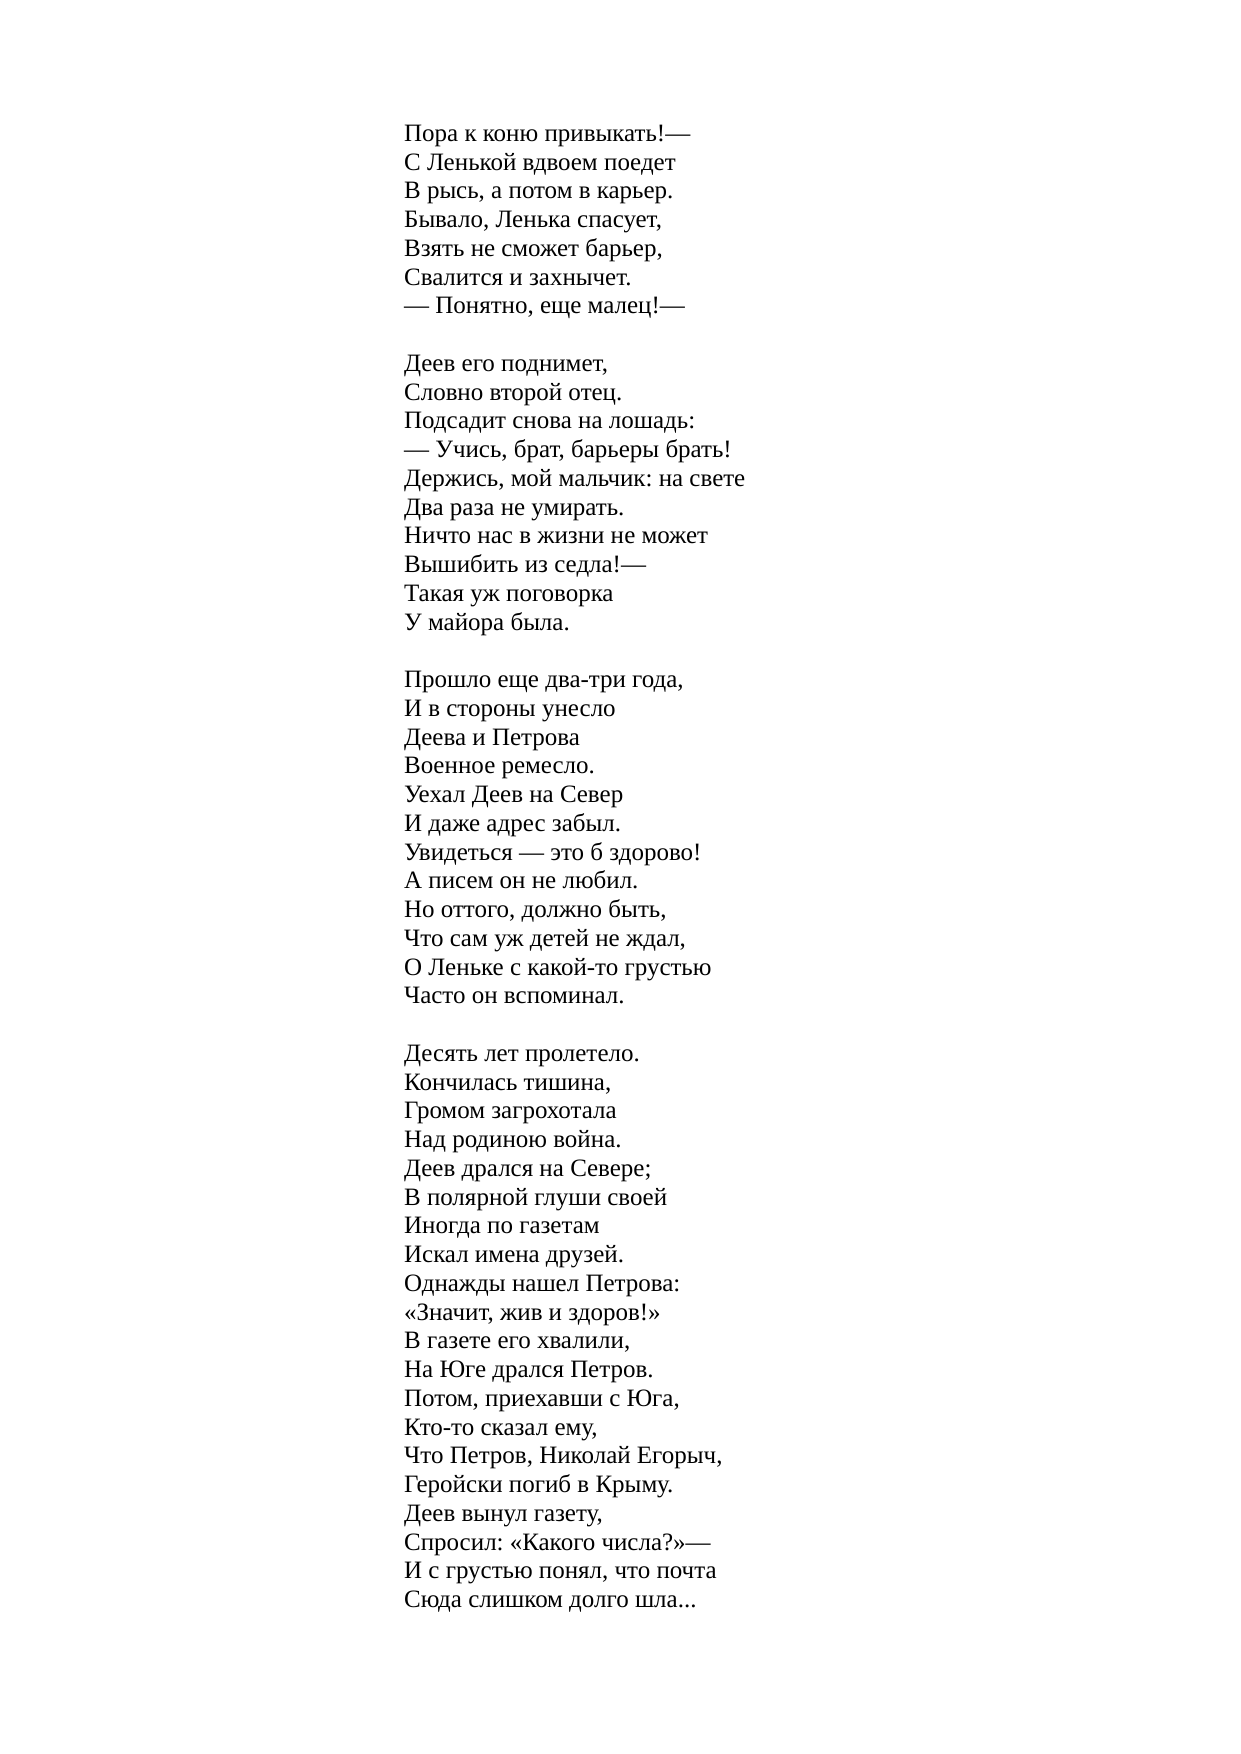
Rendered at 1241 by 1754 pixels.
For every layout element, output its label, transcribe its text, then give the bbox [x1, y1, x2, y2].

text Держись, мой мальчик: на свете [404, 463, 1122, 492]
text О Леньке с какой-то грустью [404, 952, 1122, 981]
text А писем он не любил. [404, 866, 1122, 894]
text Кончилась тишина, [404, 1067, 1122, 1096]
text Геройски погиб в Крыму. [404, 1469, 1122, 1498]
text На Юге дрался Петров. [404, 1354, 1122, 1383]
text Кто-то сказал ему, [404, 1412, 1122, 1441]
text Деев дрался на Севере; [404, 1153, 1122, 1182]
text Ничто нас в жизни не может [404, 521, 1122, 549]
text Спросил: «Какого числа?»— [404, 1527, 1122, 1556]
text Увидеться — это б здорово! [404, 837, 1122, 866]
text Пора к коню привыкать!— [404, 118, 1122, 147]
text Свалится и захнычет. [404, 262, 1122, 291]
text «Значит, жив и здоров!» [404, 1297, 1122, 1326]
text Взять не сможет барьер, [404, 233, 1122, 262]
text Десять лет пролетело. [404, 1038, 1122, 1067]
text Часто он вспоминал. [404, 981, 1122, 1009]
text Деева и Петрова [404, 722, 1122, 751]
text Словно второй отец. [404, 377, 1122, 406]
text Но оттого, должно быть, [404, 894, 1122, 923]
text Искал имена друзей. [404, 1239, 1122, 1268]
text Над родиною война. [404, 1124, 1122, 1153]
text В полярной глуши своей [404, 1182, 1122, 1211]
text Иногда по газетам [404, 1211, 1122, 1239]
text Такая уж поговорка [404, 578, 1122, 607]
text И с грустью понял, что почта [404, 1556, 1122, 1584]
text У майора была. [404, 607, 1122, 636]
text Однажды нашел Петрова: [404, 1268, 1122, 1297]
text — Понятно, еще малец!— [404, 291, 1122, 319]
text В рысь, а потом в карьер. [404, 176, 1122, 204]
text Что сам уж детей не ждал, [404, 923, 1122, 952]
text Вышибить из седла!— [404, 549, 1122, 578]
text И даже адрес забыл. [404, 808, 1122, 837]
text С Ленькой вдвоем поедет [404, 147, 1122, 176]
text Деев вынул газету, [404, 1498, 1122, 1527]
text Прошло еще два-три года, [404, 664, 1122, 693]
text И в стороны унесло [404, 693, 1122, 722]
text Военное ремесло. [404, 751, 1122, 779]
text В газете его хвалили, [404, 1326, 1122, 1354]
text Потом, приехавши с Юга, [404, 1383, 1122, 1412]
text Бывало, Ленька спасует, [404, 204, 1122, 233]
text Два раза не умирать. [404, 492, 1122, 521]
text Сюда слишком долго шла... [404, 1584, 1122, 1613]
text Что Петров, Николай Егорыч, [404, 1441, 1122, 1469]
text Громом загрохотала [404, 1096, 1122, 1124]
text Уехал Деев на Север [404, 779, 1122, 808]
text Деев его поднимет, [404, 348, 1122, 377]
text — Учись, брат, барьеры брать! [404, 434, 1122, 463]
text Подсадит снова на лошадь: [404, 406, 1122, 434]
